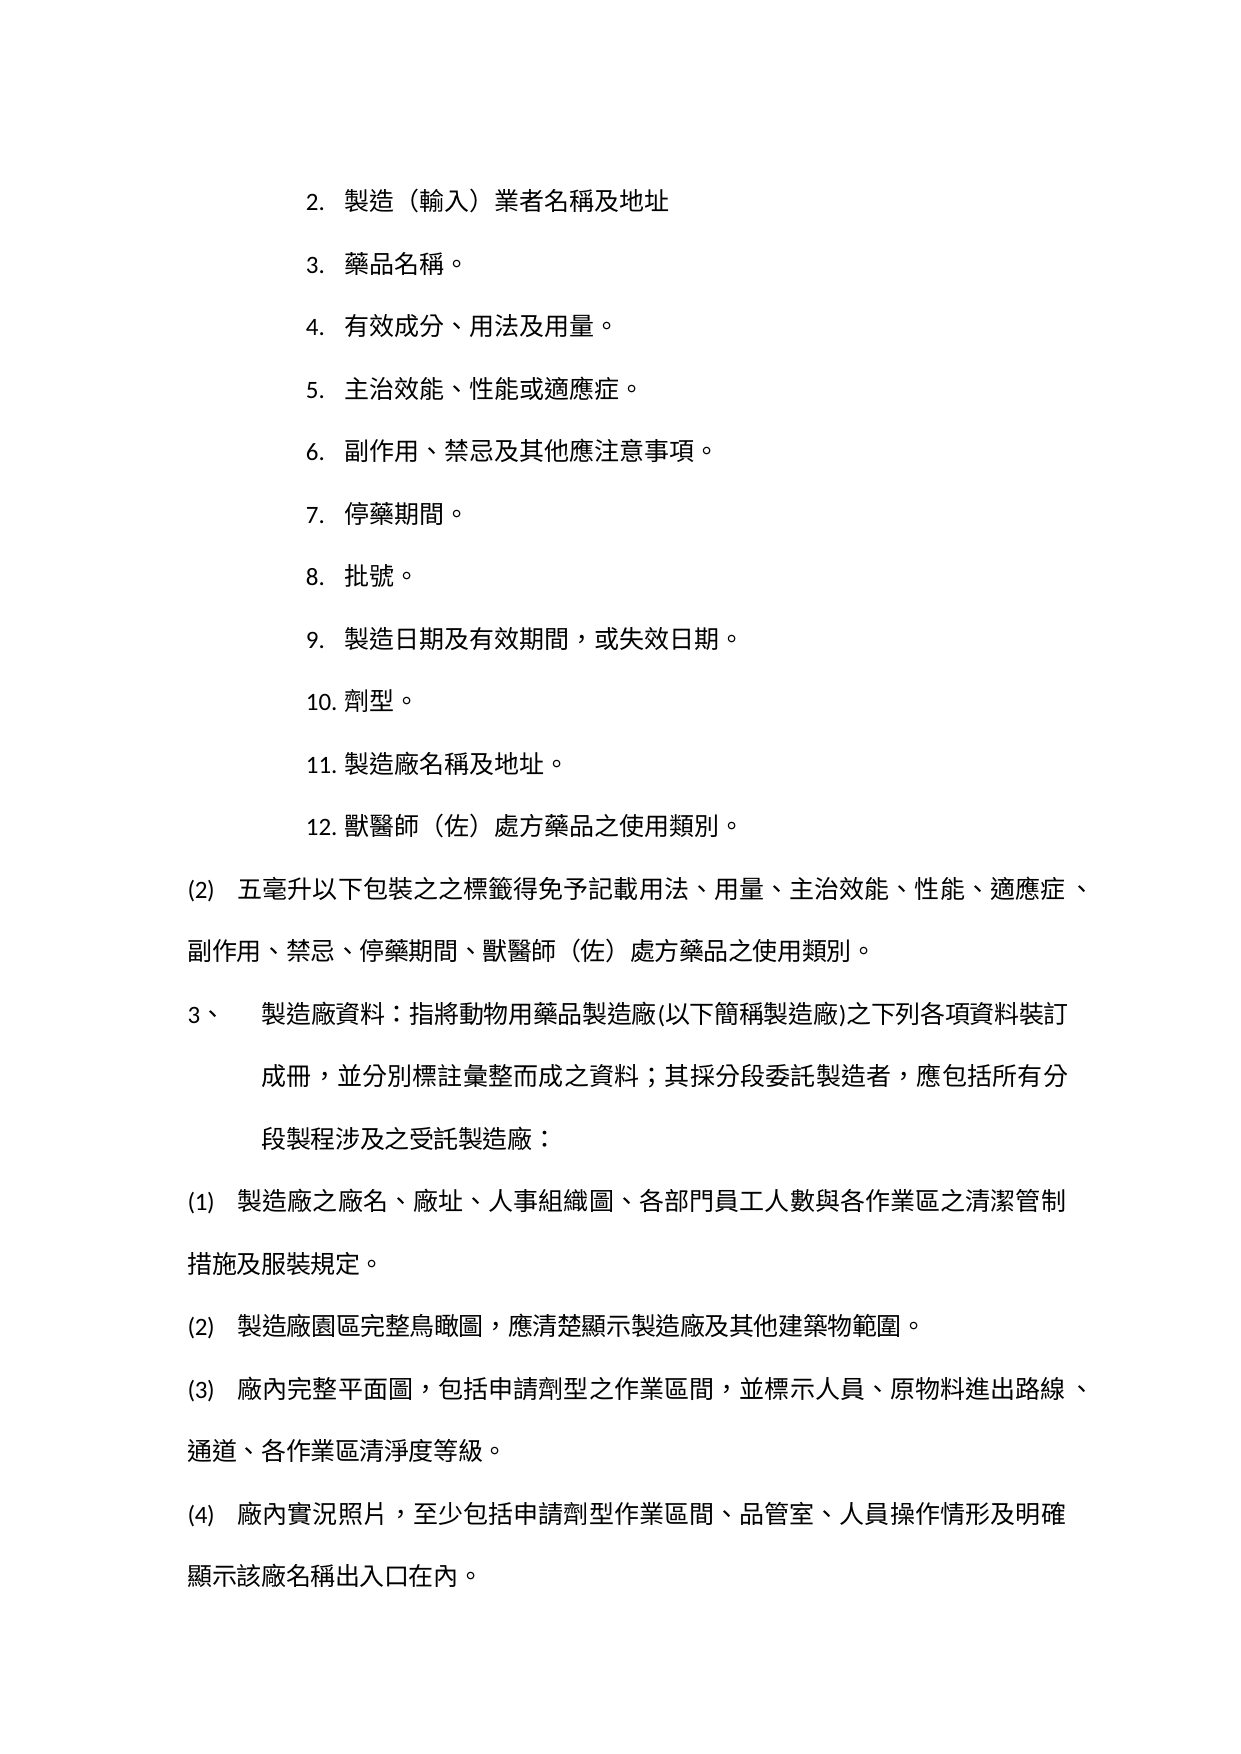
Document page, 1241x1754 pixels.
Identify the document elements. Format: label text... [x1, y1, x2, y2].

list 廠內實況照片，至少包括申請劑型作業區間、品管室、人員操作情形及明確顯示該廠名稱出入口在內。 [187, 1471, 1069, 1596]
list 副作用、禁忌及其他應注意事項。 [306, 408, 1053, 471]
list 製造廠之廠名、廠址、人事組織圖、各部門員工人數與各作業區之清潔管制措施及服裝規定。 [187, 1158, 1069, 1283]
list 主治效能、性能或適應症。 [306, 346, 1053, 408]
list 製造日期及有效期間，或失效日期。 [306, 596, 1053, 658]
list 獸醫師（佐）處方藥品之使用類別。 [306, 783, 1053, 846]
list 製造（輸入）業者名稱及地址 [306, 158, 1053, 221]
list 藥品名稱。 [306, 221, 1053, 283]
list 製造廠名稱及地址。 [306, 721, 1053, 783]
list 製造廠園區完整鳥瞰圖，應清楚顯示製造廠及其他建築物範圍。 [187, 1283, 1069, 1346]
list 劑型。 [306, 658, 1053, 721]
list 批號。 [306, 533, 1053, 596]
list 五毫升以下包裝之之標籤得免予記載用法、用量、主治效能、性能、適應症、副作用、禁忌、停藥期間、獸醫師（佐）處方藥品之使用類別。 [187, 846, 1069, 971]
list 有效成分、用法及用量。 [306, 283, 1053, 346]
list 廠內完整平面圖，包括申請劑型之作業區間，並標示人員、原物料進出路線、通道、各作業區清淨度等級。 [187, 1346, 1069, 1471]
list 停藥期間。 [306, 471, 1053, 533]
list 製造廠資料：指將動物用藥品製造廠(以下簡稱製造廠)之下列各項資料裝訂成冊，並分別標註彙整而成之資料；其採分段委託製造者，應包括所有分段製程涉及之受託製造廠： [187, 971, 1069, 1158]
